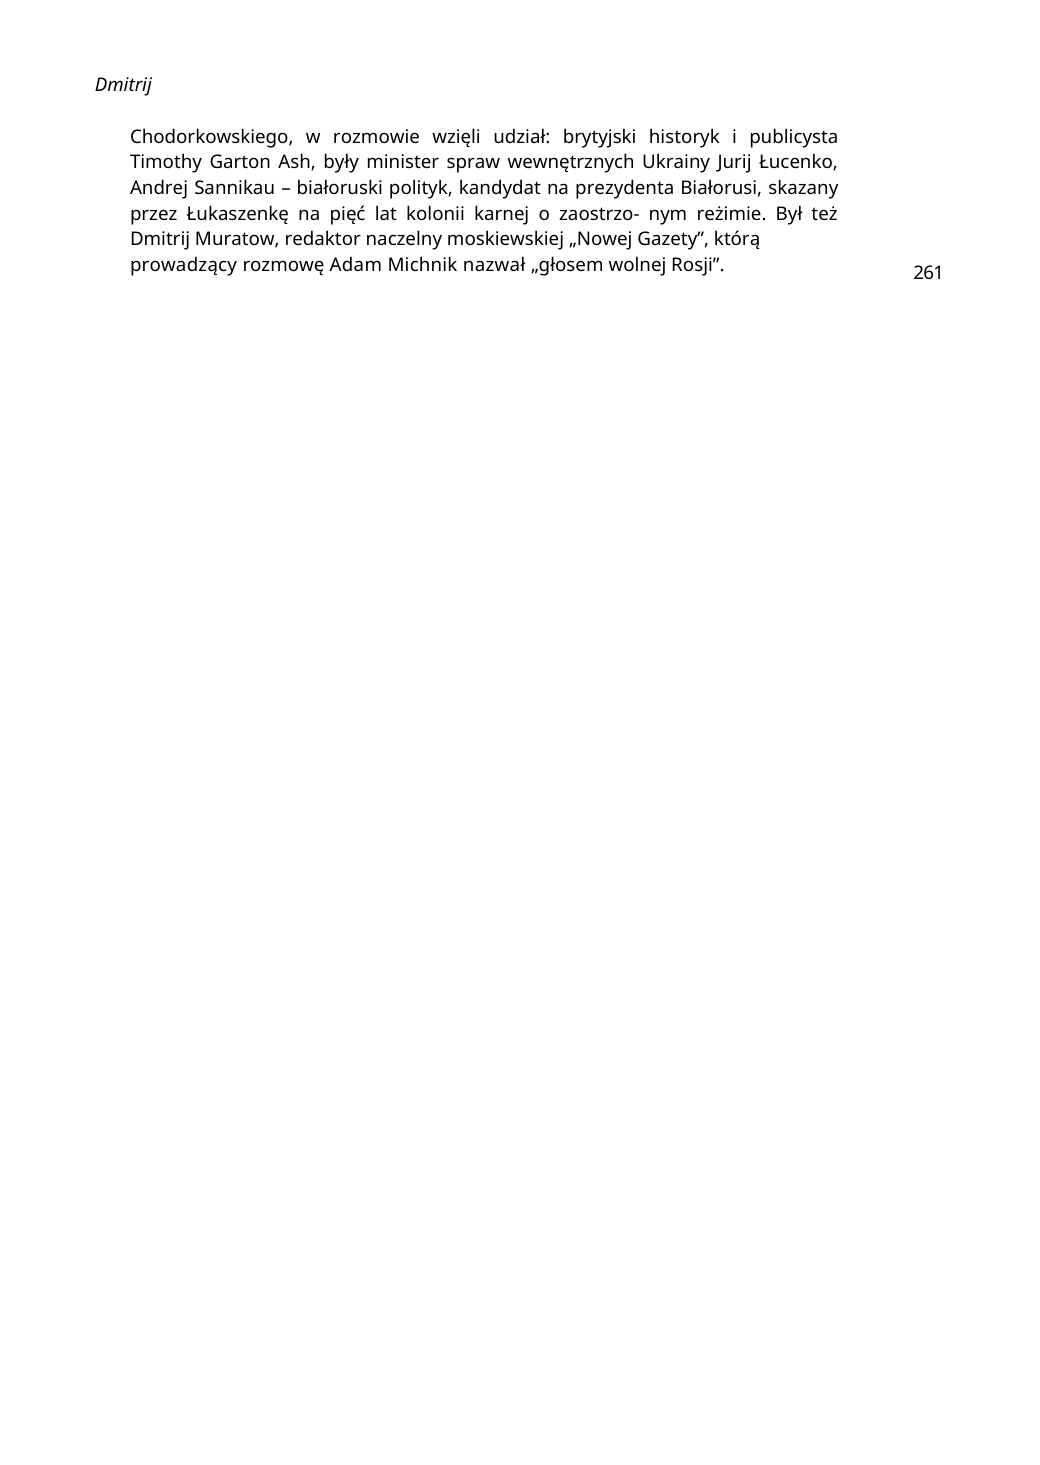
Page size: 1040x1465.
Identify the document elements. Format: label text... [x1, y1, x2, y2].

text Chodorkowskiego, w rozmowie wzięli udział: brytyjski historyk i publicysta Timothy Garton Ash, były minister spraw wewnętrznych Ukrainy Jurij Łucenko, Andrej Sannikau – białoruski polityk, kandydat na prezydenta Białorusi, skazany przez Łukaszenkę na pięć lat kolonii karnej o zaostrzo- nym reżimie. Był też Dmitrij Muratow, redaktor naczelny moskiewskiej „Nowej Gazety”, którą [100, 123, 839, 251]
text prowadzący rozmowę Adam Michnik nazwał „głosem wolnej Rosji”. 261 [130, 251, 956, 285]
